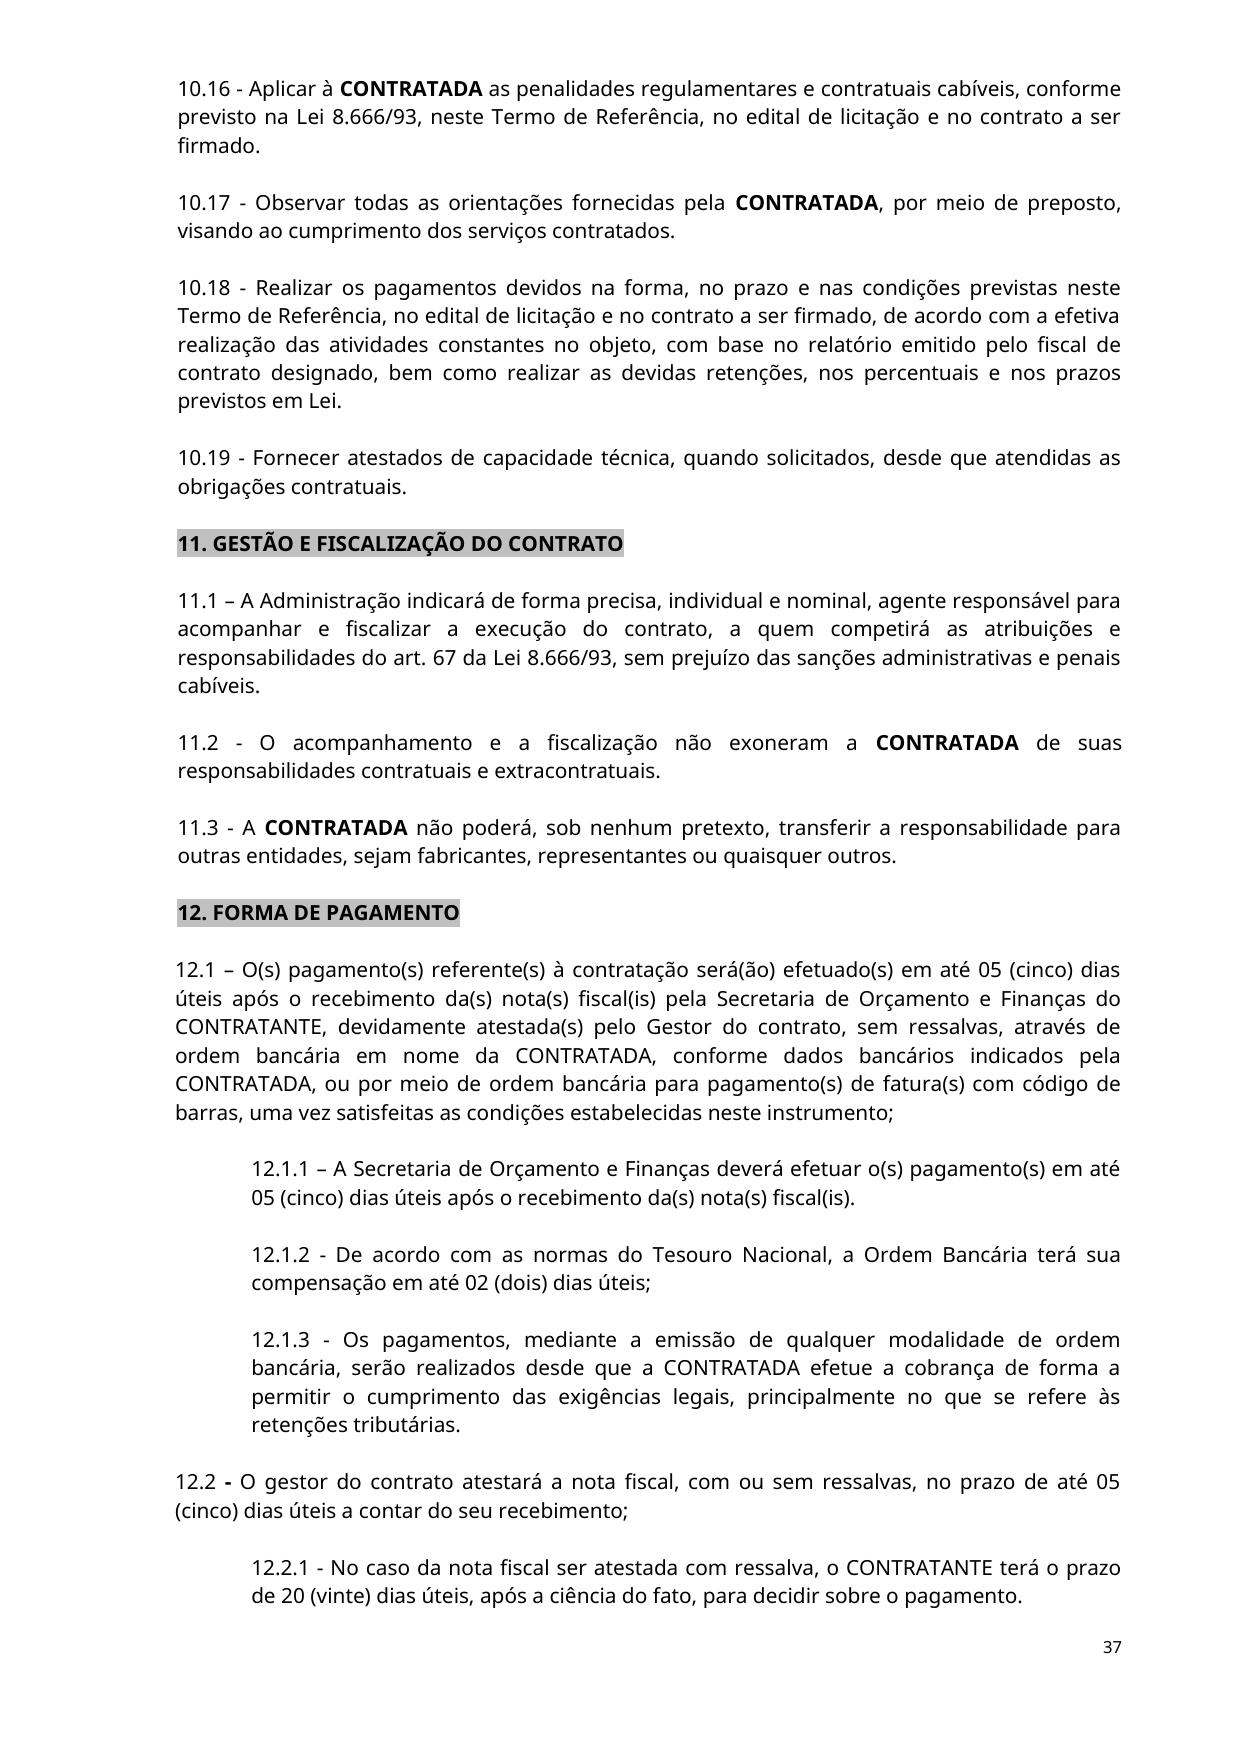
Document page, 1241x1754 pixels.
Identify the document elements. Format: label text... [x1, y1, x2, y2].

text 12.2 - O gestor do contrato atestará a nota fiscal, com ou sem ressalvas, no prazo de até 05 (cinco) dias úteis a contar do seu recebimento; [175, 1467, 1122, 1524]
text 11. GESTÃO E FISCALIZAÇÃO DO CONTRATO [177, 529, 1122, 557]
text 12.2.1 - No caso da nota fiscal ser atestada com ressalva, o CONTRATANTE terá o prazo de 20 (vinte) dias úteis, após a ciência do fato, para decidir sobre o pagamento. [251, 1553, 1122, 1609]
text 10.16 - Aplicar à CONTRATADA as penalidades regulamentares e contratuais cabíveis, conforme previsto na Lei 8.666/93, neste Termo de Referência, no edital de licitação e no contrato a ser firmado. [177, 74, 1122, 159]
text 10.19 - Fornecer atestados de capacidade técnica, quando solicitados, desde que atendidas as obrigações contratuais. [177, 443, 1122, 500]
text 11.3 - A CONTRATADA não poderá, sob nenhum pretexto, transferir a responsabilidade para outras entidades, sejam fabricantes, representantes ou quaisquer outros. [177, 813, 1122, 870]
text 12.1 – O(s) pagamento(s) referente(s) à contratação será(ão) efetuado(s) em até 05 (cinco) dias úteis após o recebimento da(s) nota(s) fiscal(is) pela Secretaria de Orçamento e Finanças do CONTRATANTE, devidamente atestada(s) pelo Gestor do contrato, sem ressalvas, através de ordem bancária em nome da CONTRATADA, conforme dados bancários indicados pela CONTRATADA, ou por meio de ordem bancária para pagamento(s) de fatura(s) com código de barras, uma vez satisfeitas as condições estabelecidas neste instrumento; [175, 955, 1122, 1126]
text 12.1.2 - De acordo com as normas do Tesouro Nacional, a Ordem Bancária terá sua compensação em até 02 (dois) dias úteis; [251, 1240, 1122, 1297]
text 12.1.3 - Os pagamentos, mediante a emissão de qualquer modalidade de ordem bancária, serão realizados desde que a CONTRATADA efetue a cobrança de forma a permitir o cumprimento das exigências legais, principalmente no que se refere às retenções tributárias. [251, 1325, 1122, 1439]
text 12.1.1 – A Secretaria de Orçamento e Finanças deverá efetuar o(s) pagamento(s) em até 05 (cinco) dias úteis após o recebimento da(s) nota(s) fiscal(is). [251, 1154, 1122, 1211]
text 10.17 - Observar todas as orientações fornecidas pela CONTRATADA, por meio de preposto, visando ao cumprimento dos serviços contratados. [177, 188, 1122, 244]
text 11.2 - O acompanhamento e a fiscalização não exoneram a CONTRATADA de suas responsabilidades contratuais e extracontratuais. [177, 728, 1122, 785]
text 10.18 - Realizar os pagamentos devidos na forma, no prazo e nas condições previstas neste Termo de Referência, no edital de licitação e no contrato a ser firmado, de acordo com a efetiva realização das atividades constantes no objeto, com base no relatório emitido pelo fiscal de contrato designado, bem como realizar as devidas retenções, nos percentuais e nos prazos previstos em Lei. [177, 273, 1122, 415]
text 11.1 – A Administração indicará de forma precisa, individual e nominal, agente responsável para acompanhar e fiscalizar a execução do contrato, a quem competirá as atribuições e responsabilidades do art. 67 da Lei 8.666/93, sem prejuízo das sanções administrativas e penais cabíveis. [177, 586, 1122, 699]
text 12. FORMA DE PAGAMENTO [177, 898, 1122, 927]
